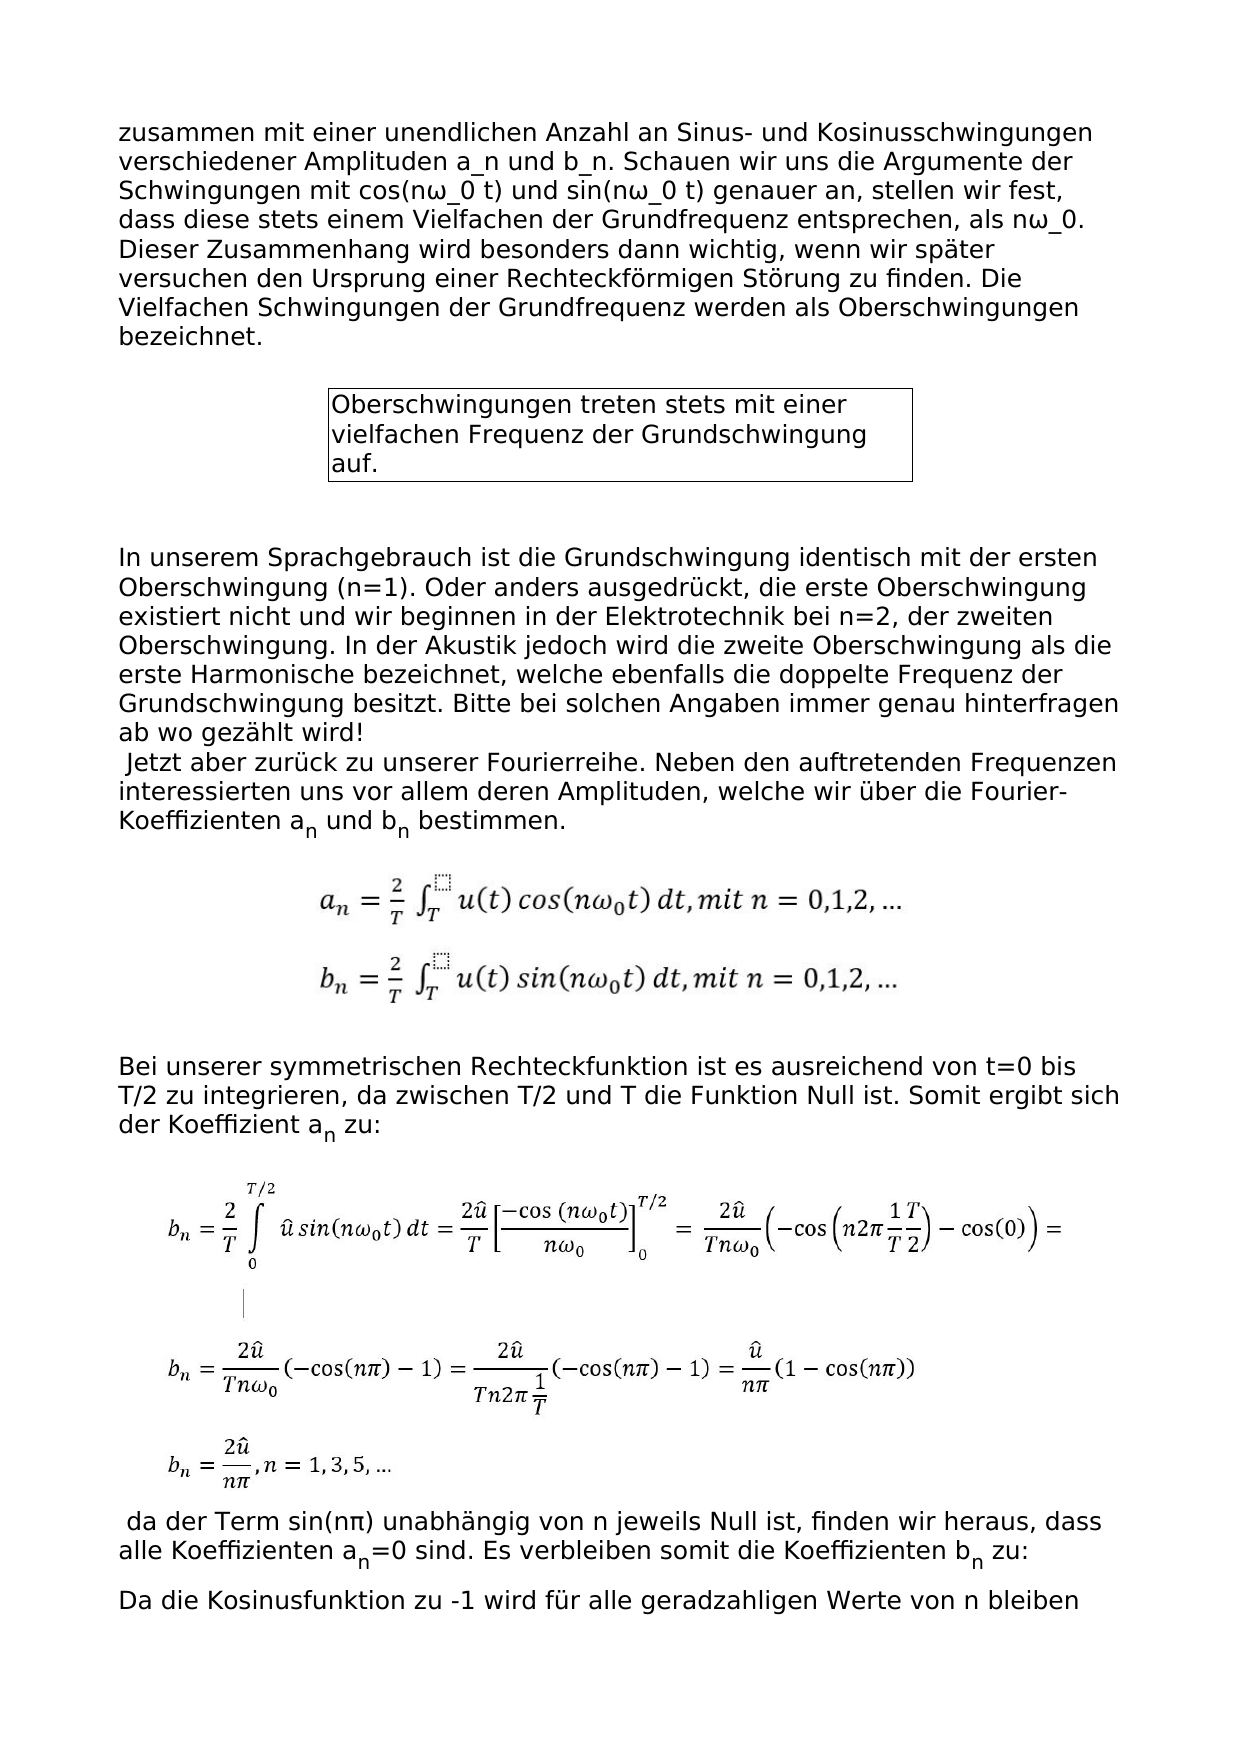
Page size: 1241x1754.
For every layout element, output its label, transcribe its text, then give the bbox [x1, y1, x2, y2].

table_header Oberschwingungen treten stets mit einer vielfachen Frequenz der Grundschwingung auf. [329, 389, 912, 481]
picture [151, 1160, 1089, 1508]
picture [307, 856, 933, 1011]
text Da die Kosinusfunktion zu -1 wird für alle geradzahligen Werte von n bleiben [118, 1586, 1122, 1616]
text da der Term sin⁡(nπ) unabhängig von n jeweils Null ist, finden wir heraus, dass alle Koeffizienten an=0 sind. Es verbleiben somit die Koeffizienten bn zu: [118, 1160, 1122, 1574]
text Bei unserer symmetrischen Rechteckfunktion ist es ausreichend von t=0 bis T/2 zu integrieren, da zwischen T/2 und T die Funktion Null ist. Somit ergibt sich der Koeffizient an zu: [118, 1052, 1122, 1148]
text zusammen mit einer unendlichen Anzahl an Sinus- und Kosinusschwingungen verschiedener Amplituden a_n und b_n. Schauen wir uns die Argumente der Schwingungen mit cos⁡(nω_0 t) und sin⁡(nω_0 t) genauer an, stellen wir fest, dass diese stets einem Vielfachen der Grundfrequenz entsprechen, als nω_0. Dieser Zusammenhang wird besonders dann wichtig, wenn wir später versuchen den Ursprung einer Rechteckförmigen Störung zu finden. Die Vielfachen Schwingungen der Grundfrequenz werden als Oberschwingungen bezeichnet. [118, 118, 1122, 351]
text In unserem Sprachgebrauch ist die Grundschwingung identisch mit der ersten Oberschwingung (n=1). Oder anders ausgedrückt, die erste Oberschwingung existiert nicht und wir beginnen in der Elektrotechnik bei n=2, der zweiten Oberschwingung. In der Akustik jedoch wird die zweite Oberschwingung als die erste Harmonische bezeichnet, welche ebenfalls die doppelte Frequenz der Grundschwingung besitzt. Bitte bei solchen Angaben immer genau hinterfragen ab wo gezählt wird! Jetzt aber zurück zu unserer Fourierreihe. Neben den auftretenden Frequenzen interessierten uns vor allem deren Amplituden, welche wir über die Fourier-Koeffizienten an und bn bestimmen. [118, 543, 1122, 844]
